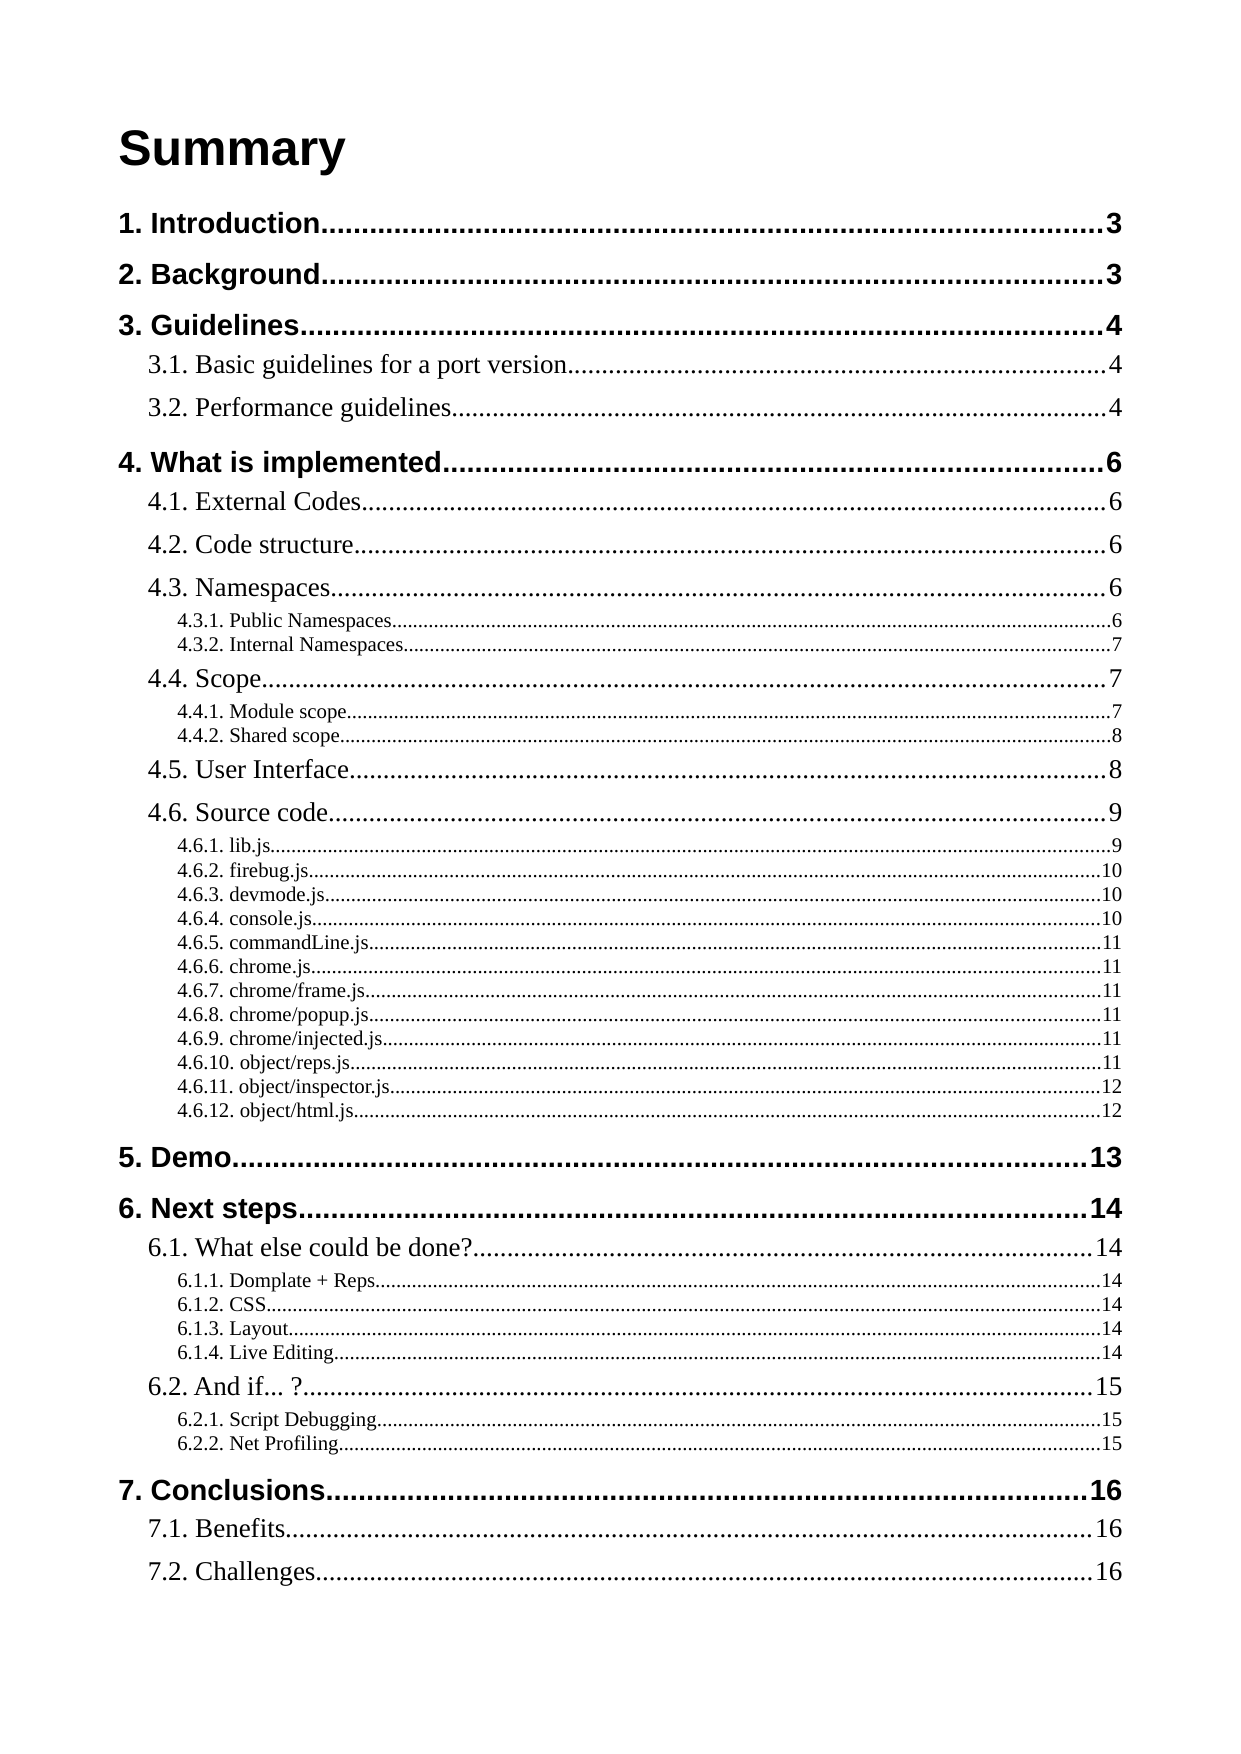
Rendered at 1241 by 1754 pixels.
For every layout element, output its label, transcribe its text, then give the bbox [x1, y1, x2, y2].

text 4.6.10. object/reps.js 11 [177, 1050, 1122, 1074]
text 2. Background 3 [118, 257, 1122, 291]
text 4.6.5. commandLine.js 11 [177, 930, 1122, 954]
text 4.6. Source code 9 [148, 796, 1122, 827]
text 4.3. Namespaces 6 [148, 571, 1122, 602]
text 1. Introduction 3 [118, 206, 1122, 239]
text 4.1. External Codes 6 [148, 485, 1122, 516]
text 6.2.2. Net Profiling 15 [177, 1431, 1122, 1455]
text 3. Guidelines 4 [118, 308, 1122, 342]
text 4.6.6. chrome.js 11 [177, 954, 1122, 978]
subtitle Summary [118, 118, 1122, 176]
text 6.1.3. Layout 14 [177, 1316, 1122, 1340]
text 3.1. Basic guidelines for a port version 4 [148, 348, 1122, 379]
text 6.1.4. Live Editing 14 [177, 1340, 1122, 1364]
text 7.1. Benefits 16 [148, 1512, 1122, 1543]
text 4.3.1. Public Namespaces 6 [177, 608, 1122, 632]
text 4.6.3. devmode.js 10 [177, 882, 1122, 906]
text 4.4.2. Shared scope 8 [177, 723, 1122, 747]
text 6.1.1. Domplate + Reps 14 [177, 1268, 1122, 1292]
text 6. Next steps 14 [118, 1191, 1122, 1225]
text 4.6.12. object/html.js 12 [177, 1098, 1122, 1122]
text 6.1. What else could be done? 14 [148, 1231, 1122, 1262]
text 4.4. Scope 7 [148, 662, 1122, 693]
text 6.2.1. Script Debugging 15 [177, 1407, 1122, 1431]
text 4.6.1. lib.js 9 [177, 833, 1122, 857]
text 4.6.2. firebug.js 10 [177, 857, 1122, 882]
text 4.4.1. Module scope 7 [177, 699, 1122, 723]
text 4. What is implemented 6 [118, 446, 1122, 479]
text 4.6.11. object/inspector.js 12 [177, 1074, 1122, 1098]
text 5. Demo 13 [118, 1140, 1122, 1173]
text 7. Conclusions 16 [118, 1473, 1122, 1506]
text 4.6.8. chrome/popup.js 11 [177, 1002, 1122, 1026]
text 3.2. Performance guidelines 4 [148, 391, 1122, 422]
text 6.1.2. CSS 14 [177, 1292, 1122, 1316]
text 7.2. Challenges 16 [148, 1555, 1122, 1586]
text 4.5. User Interface 8 [148, 753, 1122, 784]
text 4.2. Code structure 6 [148, 528, 1122, 559]
text 6.2. And if... ? 15 [148, 1370, 1122, 1401]
text 4.6.4. console.js 10 [177, 906, 1122, 930]
text 4.6.9. chrome/injected.js 11 [177, 1026, 1122, 1050]
text 4.6.7. chrome/frame.js 11 [177, 978, 1122, 1002]
text 4.3.2. Internal Namespaces 7 [177, 632, 1122, 656]
